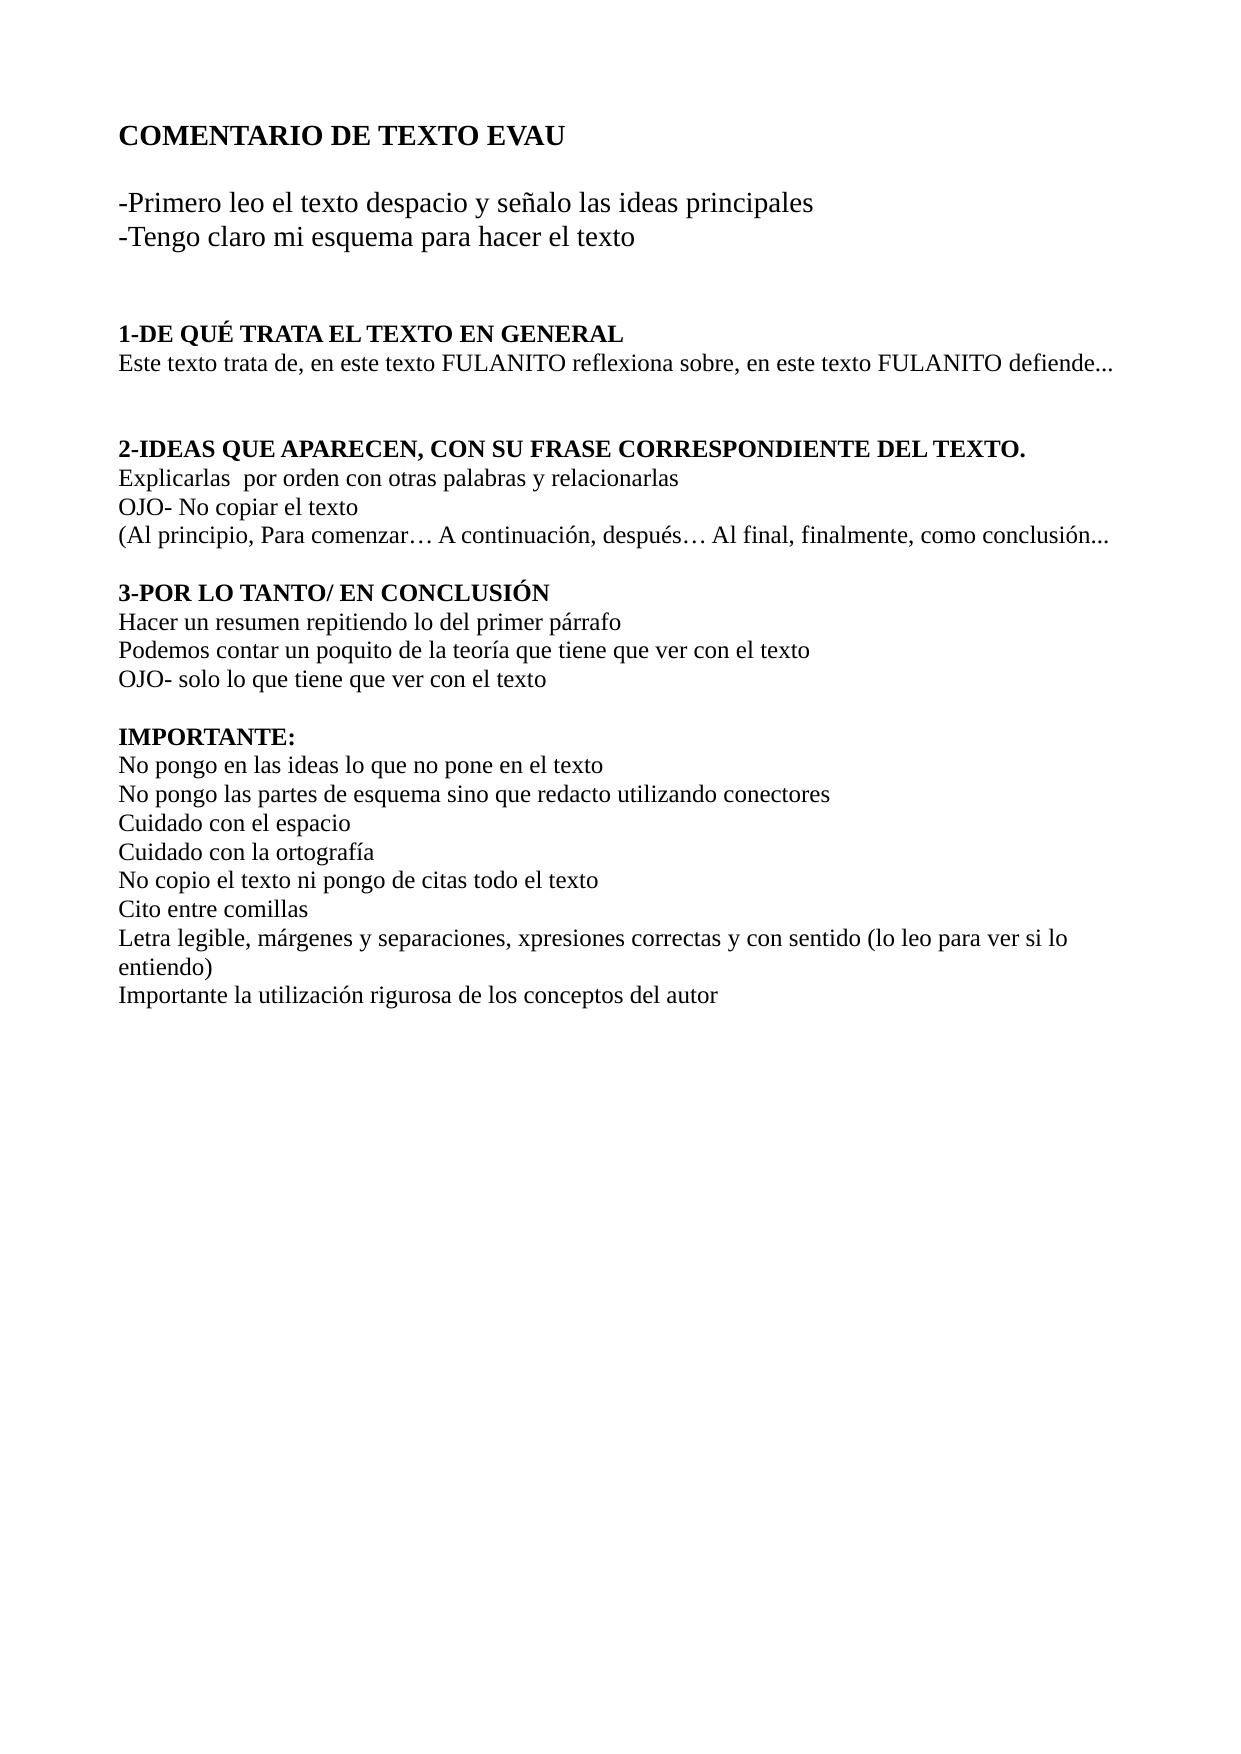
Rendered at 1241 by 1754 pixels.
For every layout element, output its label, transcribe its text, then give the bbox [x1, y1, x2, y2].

text 1-DE QUÉ TRATA EL TEXTO EN GENERAL [118, 319, 1122, 348]
text Explicarlas por orden con otras palabras y relacionarlas [118, 463, 1122, 492]
text No pongo las partes de esquema sino que redacto utilizando conectores [118, 779, 1122, 808]
text Cuidado con el espacio [118, 808, 1122, 837]
text -Tengo claro mi esquema para hacer el texto [118, 219, 1122, 252]
text -Primero leo el texto despacio y señalo las ideas principales [118, 185, 1122, 219]
text 3-POR LO TANTO/ EN CONCLUSIÓN [118, 578, 1122, 607]
text OJO- No copiar el texto [118, 492, 1122, 521]
text (Al principio, Para comenzar… A continuación, después… Al final, finalmente, como conclusión... [118, 521, 1122, 549]
text Este texto trata de, en este texto FULANITO reflexiona sobre, en este texto FULANITO defiende... [118, 348, 1122, 377]
text Podemos contar un poquito de la teoría que tiene que ver con el texto [118, 636, 1122, 664]
text IMPORTANTE: [118, 722, 1122, 751]
text No copio el texto ni pongo de citas todo el texto [118, 866, 1122, 894]
text Importante la utilización rigurosa de los conceptos del autor [118, 981, 1122, 1009]
text OJO- solo lo que tiene que ver con el texto [118, 664, 1122, 693]
text Letra legible, márgenes y separaciones, xpresiones correctas y con sentido (lo leo para ver si lo entiendo) [118, 923, 1122, 981]
text Hacer un resumen repitiendo lo del primer párrafo [118, 607, 1122, 636]
text Cito entre comillas [118, 894, 1122, 923]
text 2-IDEAS QUE APARECEN, CON SU FRASE CORRESPONDIENTE DEL TEXTO. [118, 434, 1122, 463]
text Cuidado con la ortografía [118, 837, 1122, 866]
text No pongo en las ideas lo que no pone en el texto [118, 751, 1122, 779]
text COMENTARIO DE TEXTO EVAU [118, 118, 1122, 152]
